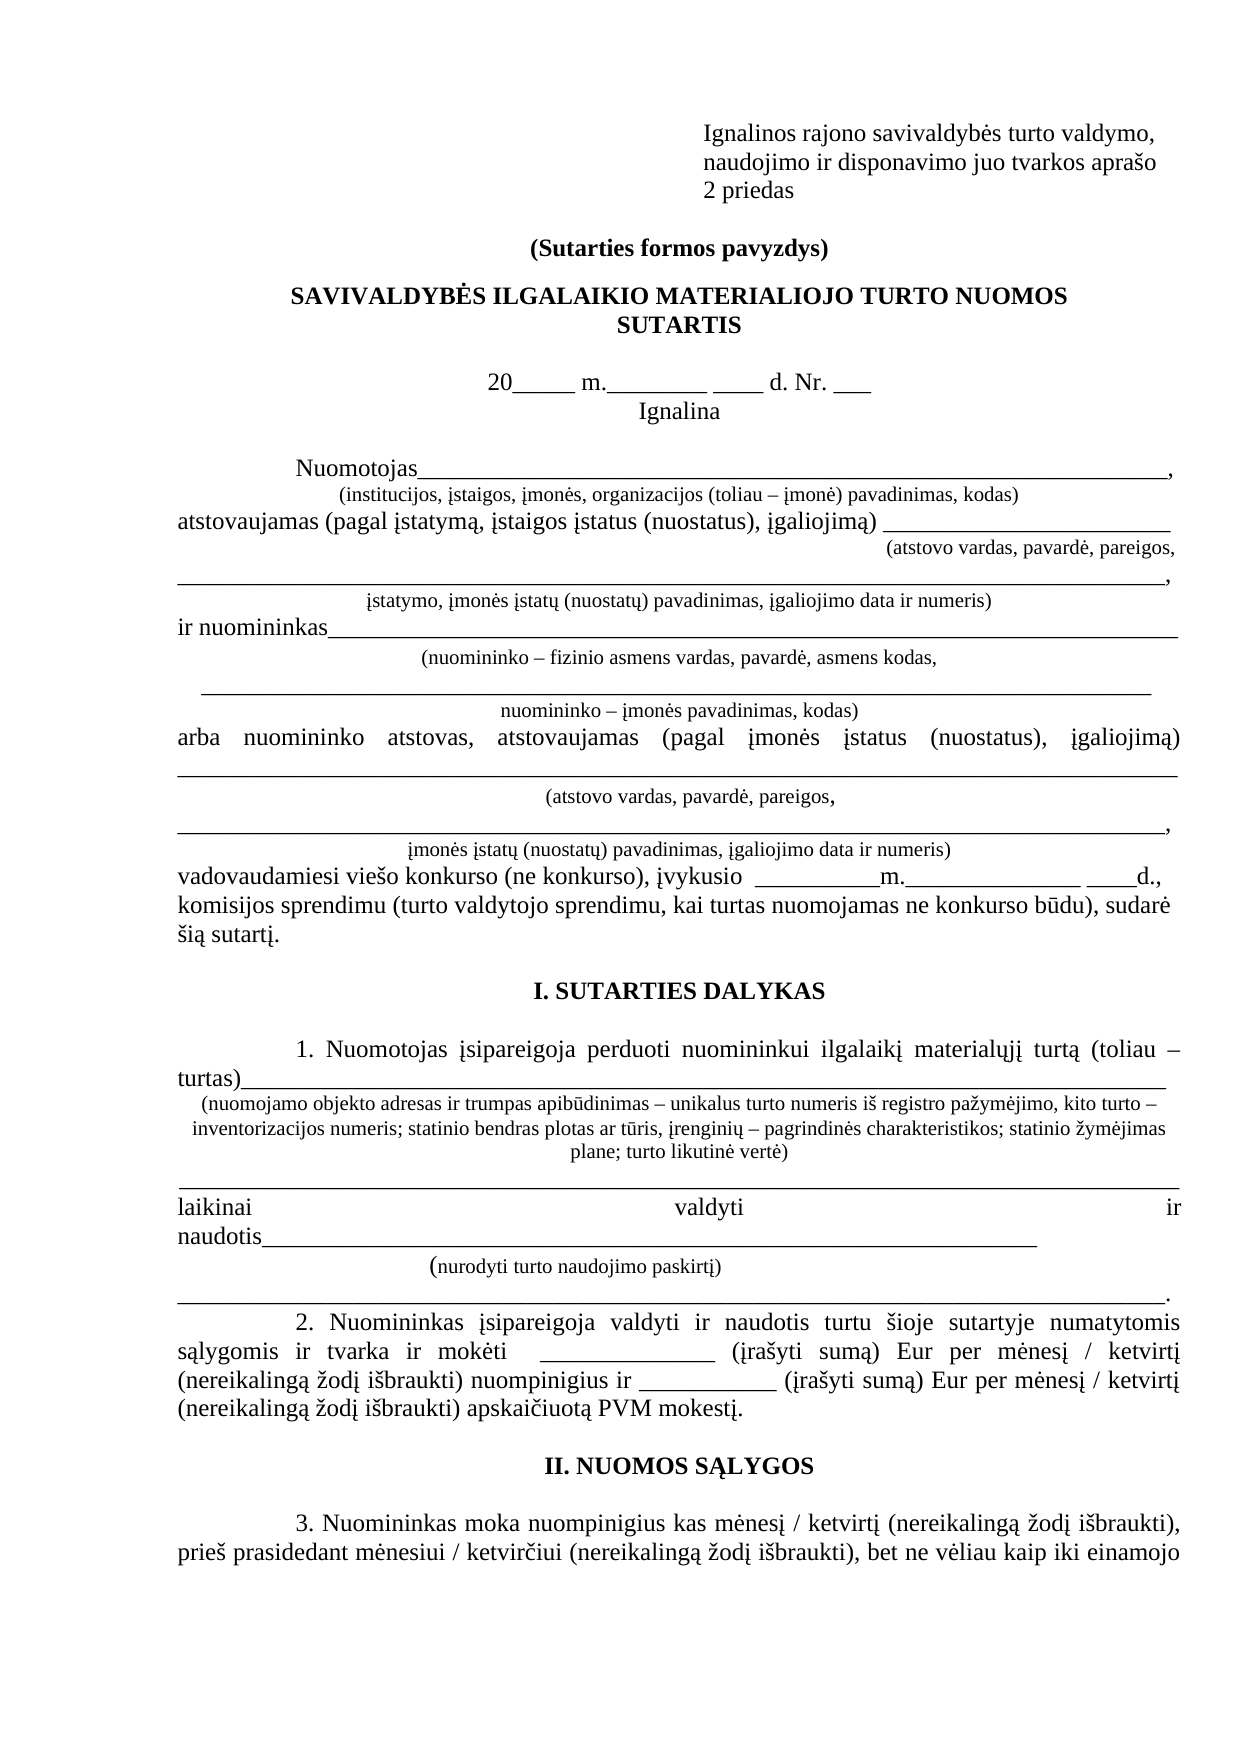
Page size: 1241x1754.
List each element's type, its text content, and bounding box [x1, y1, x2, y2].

text komisijos sprendimu (turto valdytojo sprendimu, kai turtas nuomojamas ne konkurso būdu), sudarė [177, 890, 1181, 919]
text (atstovo vardas, pavardė, pareigos, _______________________________________________________________________________, [177, 780, 1181, 837]
text _______________________________________________________________________________, [177, 559, 1181, 588]
text _______________________________________________________________________________. [177, 1278, 1181, 1307]
text naudojimo ir disponavimo juo tvarkos aprašo [177, 147, 1181, 176]
text 1. Nuomotojas įsipareigoja perduoti nuomininkui ilgalaikį materialųjį turtą (toliau – turtas)__________________________________________________________________________ [177, 1034, 1181, 1091]
text (institucijos, įstaigos, įmonės, organizacijos (toliau – įmonė) pavadinimas, kodas) [177, 482, 1181, 506]
text Nuomotojas____________________________________________________________, [177, 453, 1181, 482]
text (nurodyti turto naudojimo paskirtį) [177, 1250, 1181, 1278]
text Ignalina [177, 396, 1181, 425]
text atstovaujamas (pagal įstatymą, įstaigos įstatus (nuostatus), įgaliojimą) _______________________ [177, 506, 1181, 535]
text įmonės įstatų (nuostatų) pavadinimas, įgaliojimo data ir numeris) [177, 837, 1181, 861]
text ir nuomininkas____________________________________________________________________ [177, 612, 1181, 641]
text laikinai valdyti ir naudotis______________________________________________________________ [177, 1192, 1181, 1250]
text 2. Nuomininkas įsipareigoja valdyti ir naudotis turtu šioje sutartyje numatytomis sąlygomis ir tvarka ir mokėti ______________ (įrašyti sumą) Eur per mėnesį / ketvirtį (nereikalingą žodį išbraukti) nuompinigius ir ___________ (įrašyti sumą) Eur per mėnesį / ketvirtį (nereikalingą žodį išbraukti) apskaičiuotą PVM mokestį. [177, 1307, 1181, 1422]
text įstatymo, įmonės įstatų (nuostatų) pavadinimas, įgaliojimo data ir numeris) [177, 588, 1181, 612]
text 20_____ m.________ ____ d. Nr. ___ [177, 367, 1181, 396]
text šią sutartį. [177, 919, 1181, 948]
text nuomininko – įmonės pavadinimas, kodas) [177, 698, 1181, 722]
text I. SUTARTIES DALYKAS [177, 976, 1181, 1005]
text SUTARTIS [177, 310, 1181, 338]
text II. NUOMOS SĄLYGOS [177, 1451, 1181, 1480]
text SAVIVALDYBĖS ILGALAIKIO MATERIALIOJO TURTO NUOMOS [177, 281, 1181, 310]
text 2 priedas [177, 176, 1181, 204]
text 3. Nuomininkas moka nuompinigius kas mėnesį / ketvirtį (nereikalingą žodį išbraukti), prieš prasidedant mėnesiui / ketvirčiui (nereikalingą žodį išbraukti), bet ne vėliau kaip iki einamojo [177, 1508, 1181, 1566]
text arba nuomininko atstovas, atstovaujamas (pagal įmonės įstatus (nuostatus), įgaliojimą) ________________________________________________________________________________ [177, 722, 1181, 780]
text Ignalinos rajono savivaldybės turto valdymo, [177, 118, 1181, 147]
text (nuomojamo objekto adresas ir trumpas apibūdinimas – unikalus turto numeris iš registro pažymėjimo, kito turto – inventorizacijos numeris; statinio bendras plotas ar tūris, įrenginių – pagrindinės charakteristikos; statinio žymėjimas plane; turto likutinė vertė) ________________________________________________________________________________ [177, 1091, 1181, 1192]
text vadovaudamiesi viešo konkurso (ne konkurso), įvykusio __________m.______________ ____d., [177, 861, 1181, 890]
text (nuomininko – fizinio asmens vardas, pavardė, asmens kodas, ____________________________________________________________________________ [177, 641, 1181, 698]
text (atstovo vardas, pavardė, pareigos, [177, 535, 1181, 559]
text (Sutarties formos pavyzdys) [177, 233, 1181, 262]
